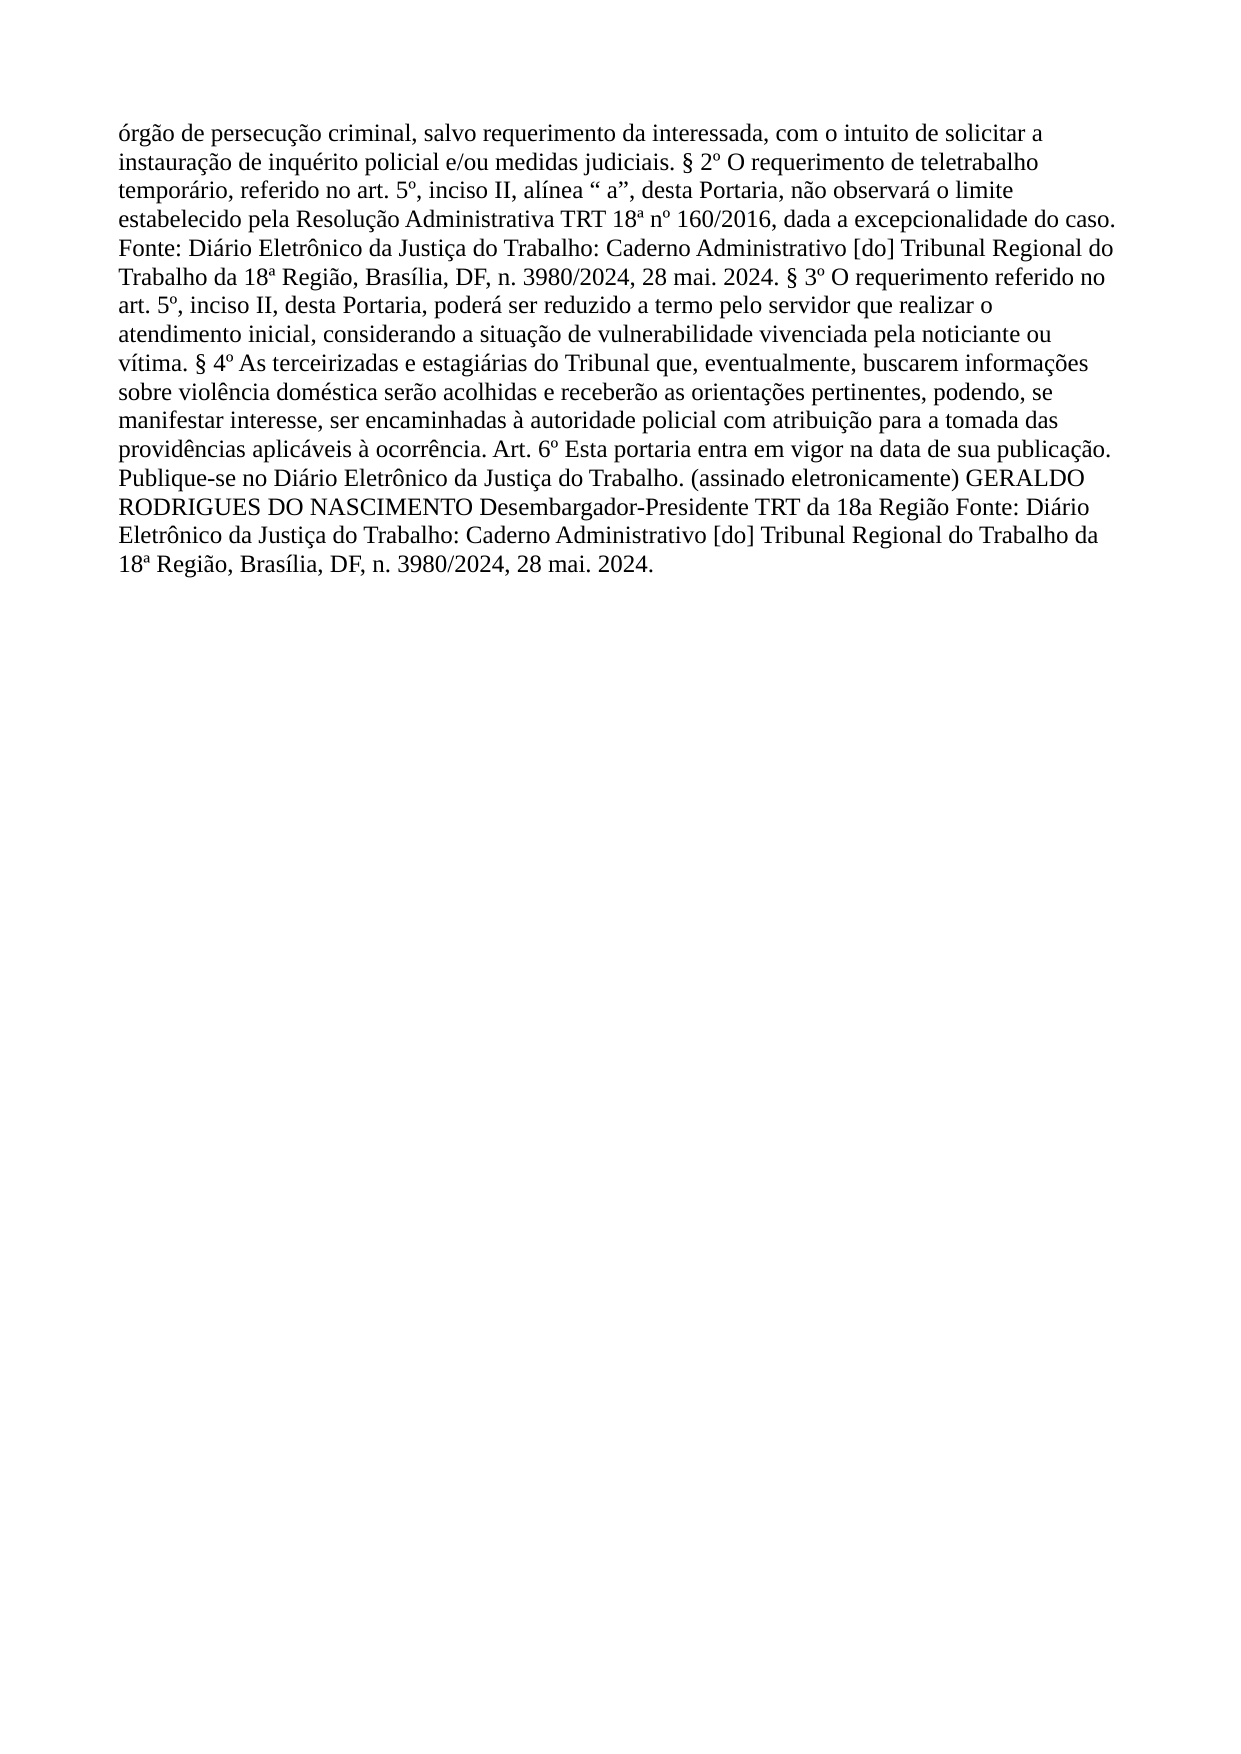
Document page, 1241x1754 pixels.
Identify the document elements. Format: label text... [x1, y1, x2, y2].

text órgão de persecução criminal, salvo requerimento da interessada, com o intuito de solicitar a instauração de inquérito policial e/ou medidas judiciais. § 2º O requerimento de teletrabalho temporário, referido no art. 5º, inciso II, alínea “ a”, desta Portaria, não observará o limite estabelecido pela Resolução Administrativa TRT 18ª nº 160/2016, dada a excepcionalidade do caso. Fonte: Diário Eletrônico da Justiça do Trabalho: Caderno Administrativo [do] Tribunal Regional do Trabalho da 18ª Região, Brasília, DF, n. 3980/2024, 28 mai. 2024. § 3º O requerimento referido no art. 5º, inciso II, desta Portaria, poderá ser reduzido a termo pelo servidor que realizar o atendimento inicial, considerando a situação de vulnerabilidade vivenciada pela noticiante ou vítima. § 4º As terceirizadas e estagiárias do Tribunal que, eventualmente, buscarem informações sobre violência doméstica serão acolhidas e receberão as orientações pertinentes, podendo, se manifestar interesse, ser encaminhadas à autoridade policial com atribuição para a tomada das providências aplicáveis à ocorrência. Art. 6º Esta portaria entra em vigor na data de sua publicação. Publique-se no Diário Eletrônico da Justiça do Trabalho. (assinado eletronicamente) GERALDO RODRIGUES DO NASCIMENTO Desembargador-Presidente TRT da 18a Região Fonte: Diário Eletrônico da Justiça do Trabalho: Caderno Administrativo [do] Tribunal Regional do Trabalho da 18ª Região, Brasília, DF, n. 3980/2024, 28 mai. 2024. [118, 118, 1122, 578]
